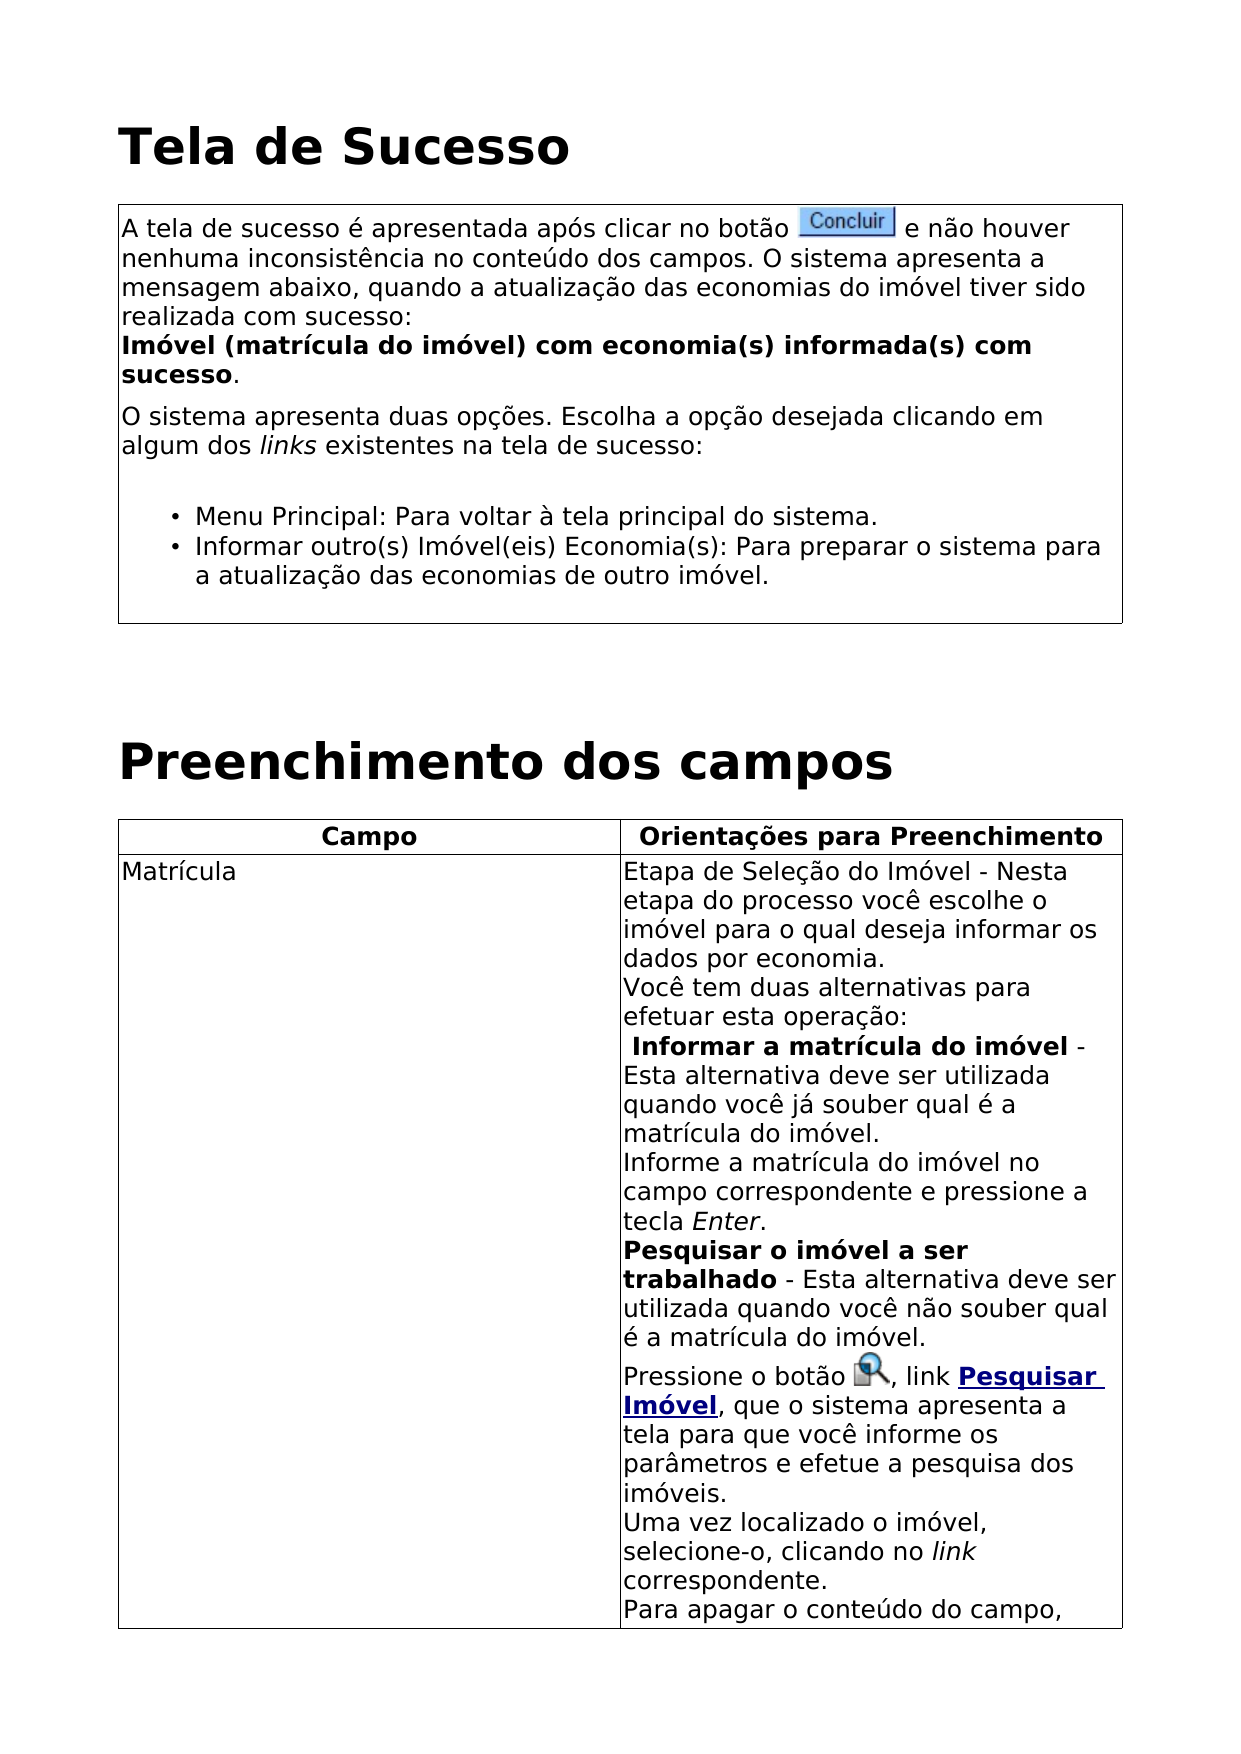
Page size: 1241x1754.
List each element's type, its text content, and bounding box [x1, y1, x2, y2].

picture [853, 1352, 890, 1386]
picture [797, 206, 897, 238]
table_cell Matrícula [119, 855, 620, 1628]
table_header Campo [119, 820, 620, 854]
subtitle Tela de Sucesso [118, 118, 1122, 176]
table_header Orientações para Preenchimento [621, 820, 1122, 854]
subtitle Preenchimento dos campos [118, 733, 1122, 791]
table_cell Etapa de Seleção do Imóvel - Nesta etapa do processo você escolhe o imóvel para o qual deseja informar os dados por economia. Você tem duas alternativas para efetuar esta operação: Informar a matrícula do imóvel - Esta alternativa deve ser utilizada quando você já souber qual é a matrícula do imóvel. Informe a matrícula do imóvel no campo correspondente e pressione a tecla Enter. Pesquisar o imóvel a ser trabalhado - Esta alternativa deve ser utilizada quando você não souber qual é a matrícula do imóvel. Pressione o botão , link Pesquisar Imóvel, que o sistema apresenta a tela para que você informe os parâmetros e efetue a pesquisa dos imóveis. Uma vez localizado o imóvel, selecione-o, clicando no link correspondente. Para apagar o conteúdo do campo, [621, 855, 1122, 1628]
table_header A tela de sucesso é apresentada após clicar no botão e não houver nenhuma inconsistência no conteúdo dos campos. O sistema apresenta a mensagem abaixo, quando a atualização das economias do imóvel tiver sido realizada com sucesso: Imóvel (matrícula do imóvel) com economia(s) informada(s) com sucesso. O sistema apresenta duas opções. Escolha a opção desejada clicando em algum dos links existentes na tela de sucesso: Menu Principal: Para voltar à tela principal do sistema. Informar outro(s) Imóvel(eis) Economia(s): Para preparar o sistema para a atualização das economias de outro imóvel. [119, 205, 1122, 622]
